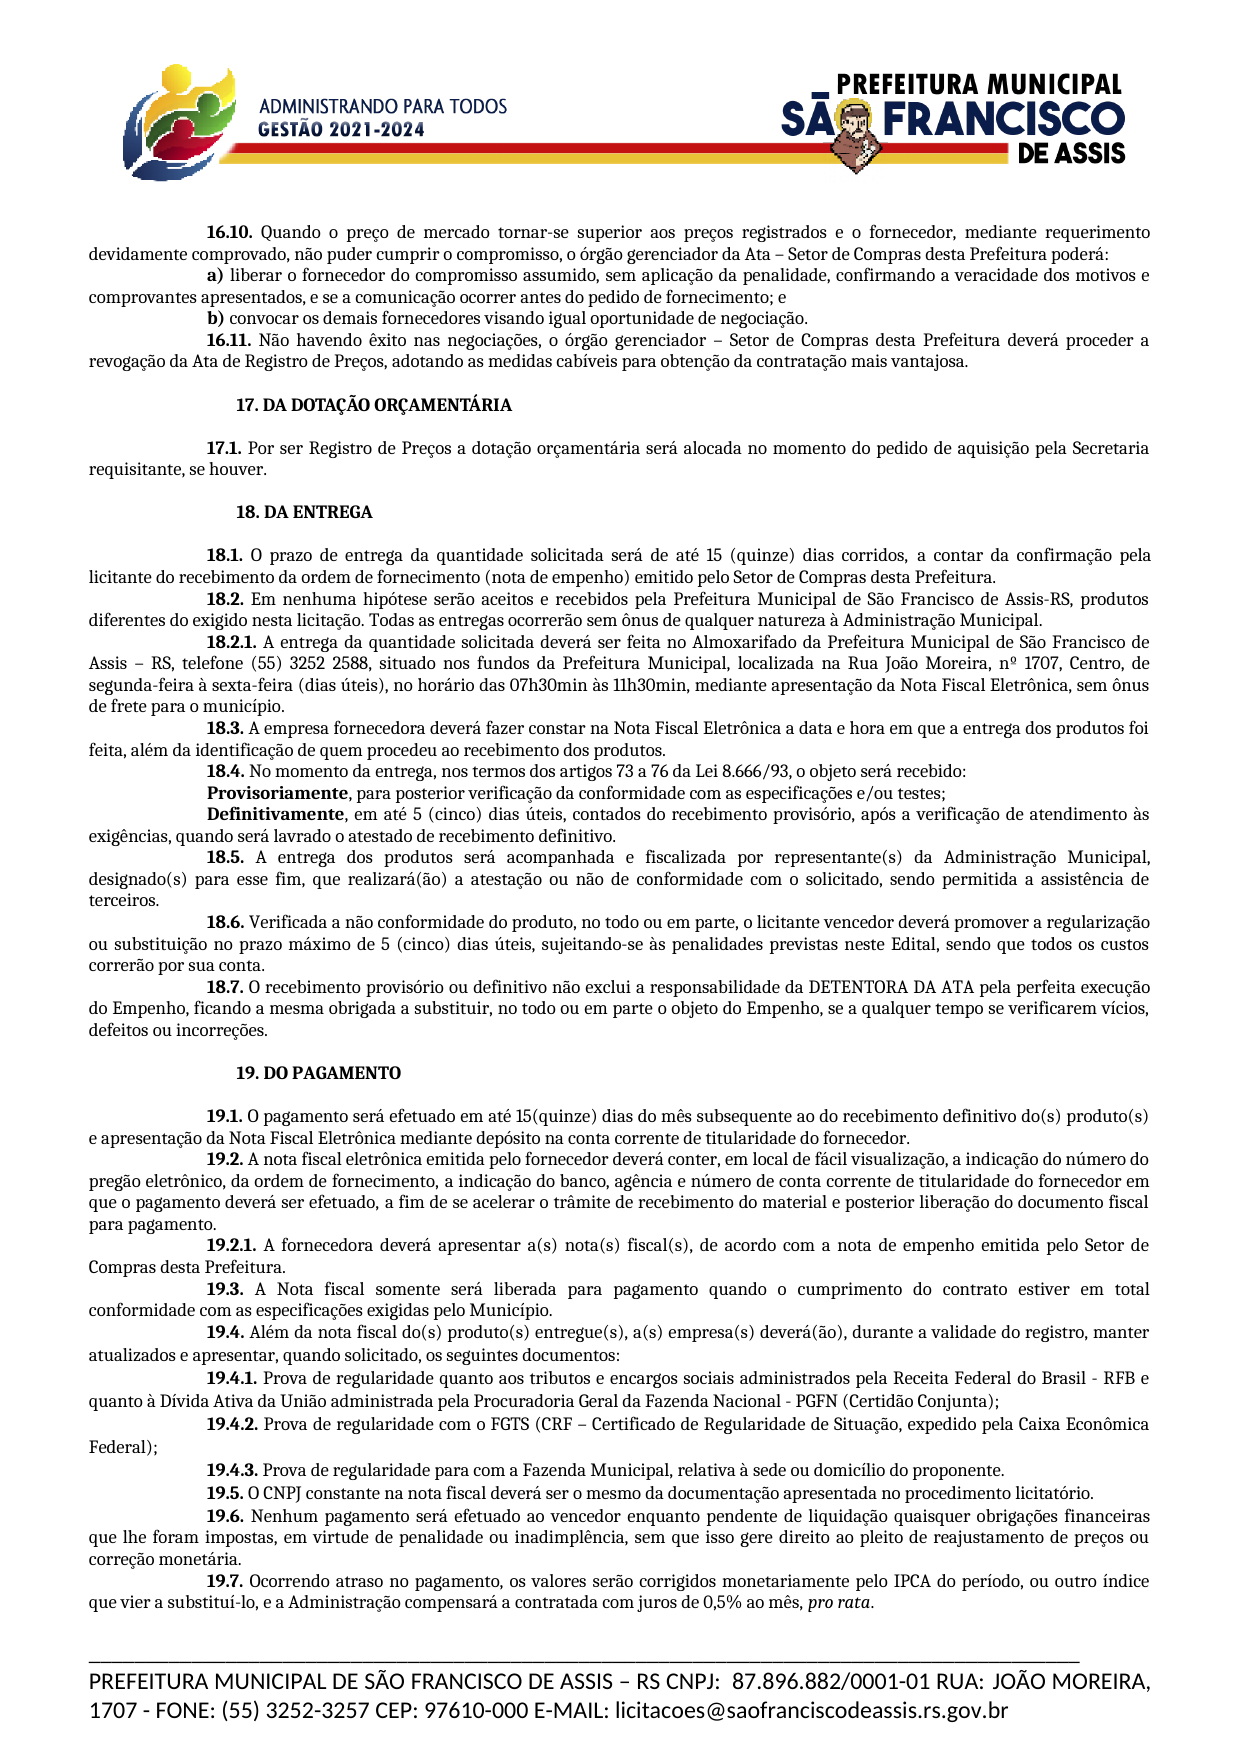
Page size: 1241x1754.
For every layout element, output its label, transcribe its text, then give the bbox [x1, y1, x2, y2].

text 19.3. A Nota fiscal somente será liberada para pagamento quando o cumprimento do contrato estiver em total conformidade com as especificações exigidas pelo Município. [89, 1278, 1152, 1321]
text Provisoriamente, para posterior verificação da conformidade com as especificações e/ou testes; [89, 782, 1152, 804]
text a) liberar o fornecedor do compromisso assumido, sem aplicação da penalidade, confirmando a veracidade dos motivos e comprovantes apresentados, e se a comunicação ocorrer antes do pedido de fornecimento; e [89, 265, 1152, 308]
text 19.4.2. Prova de regularidade com o FGTS (CRF – Certificado de Regularidade de Situação, expedido pela Caixa Econômica Federal); [89, 1413, 1152, 1458]
text 19.4.3. Prova de regularidade para com a Fazenda Municipal, relativa à sede ou domicílio do proponente. [89, 1459, 1152, 1481]
text 19. DO PAGAMENTO [89, 1062, 1152, 1084]
text 18.2.1. A entrega da quantidade solicitada deverá ser feita no Almoxarifado da Prefeitura Municipal de São Francisco de Assis – RS, telefone (55) 3252 2588, situado nos fundos da Prefeitura Municipal, localizada na Rua João Moreira, nº 1707, Centro, de segunda-feira à sexta-feira (dias úteis), no horário das 07h30min às 11h30min, mediante apresentação da Nota Fiscal Eletrônica, sem ônus de frete para o município. [89, 631, 1152, 717]
text 17.1. Por ser Registro de Preços a dotação orçamentária será alocada no momento do pedido de aquisição pela Secretaria requisitante, se houver. [89, 437, 1152, 480]
text b) convocar os demais fornecedores visando igual oportunidade de negociação. [89, 308, 1152, 329]
text 18.2. Em nenhuma hipótese serão aceitos e recebidos pela Prefeitura Municipal de São Francisco de Assis-RS, produtos diferentes do exigido nesta licitação. Todas as entregas ocorrerão sem ônus de qualquer natureza à Administração Municipal. [89, 588, 1152, 631]
text 18.6. Verificada a não conformidade do produto, no todo ou em parte, o licitante vencedor deverá promover a regularização ou substituição no prazo máximo de 5 (cinco) dias úteis, sujeitando-se às penalidades previstas neste Edital, sendo que todos os custos correrão por sua conta. [89, 912, 1152, 976]
text 19.7. Ocorrendo atraso no pagamento, os valores serão corrigidos monetariamente pelo IPCA do período, ou outro índice que vier a substituí-lo, e a Administração compensará a contratada com juros de 0,5% ao mês, pro rata. [89, 1570, 1152, 1613]
text 18.1. O prazo de entrega da quantidade solicitada será de até 15 (quinze) dias corridos, a contar da confirmação pela licitante do recebimento da ordem de fornecimento (nota de empenho) emitido pelo Setor de Compras desta Prefeitura. [89, 545, 1152, 588]
text 19.6. Nenhum pagamento será efetuado ao vencedor enquanto pendente de liquidação quaisquer obrigações financeiras que lhe foram impostas, em virtude de penalidade ou inadimplência, sem que isso gere direito ao pleito de reajustamento de preços ou correção monetária. [89, 1505, 1152, 1570]
text 19.1. O pagamento será efetuado em até 15(quinze) dias do mês subsequente ao do recebimento definitivo do(s) produto(s) e apresentação da Nota Fiscal Eletrônica mediante depósito na conta corrente de titularidade do fornecedor. [89, 1106, 1152, 1149]
text 18.5. A entrega dos produtos será acompanhada e fiscalizada por representante(s) da Administração Municipal, designado(s) para esse fim, que realizará(ão) a atestação ou não de conformidade com o solicitado, sendo permitida a assistência de terceiros. [89, 847, 1152, 912]
text 18.7. O recebimento provisório ou definitivo não exclui a responsabilidade da DETENTORA DA ATA pela perfeita execução do Empenho, ficando a mesma obrigada a substituir, no todo ou em parte o objeto do Empenho, se a qualquer tempo se verificarem vícios, defeitos ou incorreções. [89, 976, 1152, 1041]
text 18.3. A empresa fornecedora deverá fazer constar na Nota Fiscal Eletrônica a data e hora em que a entrega dos produtos foi feita, além da identificação de quem procedeu ao recebimento dos produtos. [89, 717, 1152, 761]
text 17. DA DOTAÇÃO ORÇAMENTÁRIA [89, 394, 1152, 416]
text 18.4. No momento da entrega, nos termos dos artigos 73 a 76 da Lei 8.666/93, o objeto será recebido: [89, 761, 1152, 782]
text 19.2.1. A fornecedora deverá apresentar a(s) nota(s) fiscal(s), de acordo com a nota de empenho emitida pelo Setor de Compras desta Prefeitura. [89, 1235, 1152, 1278]
text 16.11. Não havendo êxito nas negociações, o órgão gerenciador – Setor de Compras desta Prefeitura deverá proceder a revogação da Ata de Registro de Preços, adotando as medidas cabíveis para obtenção da contratação mais vantajosa. [89, 329, 1152, 372]
text 19.5. O CNPJ constante na nota fiscal deverá ser o mesmo da documentação apresentada no procedimento licitatório. [89, 1482, 1152, 1504]
text 19.2. A nota fiscal eletrônica emitida pelo fornecedor deverá conter, em local de fácil visualização, a indicação do número do pregão eletrônico, da ordem de fornecimento, a indicação do banco, agência e número de conta corrente de titularidade do fornecedor em que o pagamento deverá ser efetuado, a fim de se acelerar o trâmite de recebimento do material e posterior liberação do documento fiscal para pagamento. [89, 1149, 1152, 1235]
text Definitivamente, em até 5 (cinco) dias úteis, contados do recebimento provisório, após a verificação de atendimento às exigências, quando será lavrado o atestado de recebimento definitivo. [89, 804, 1152, 847]
text 18. DA ENTREGA [89, 502, 1152, 523]
text 19.4.1. Prova de regularidade quanto aos tributos e encargos sociais administrados pela Receita Federal do Brasil - RFB e quanto à Dívida Ativa da União administrada pela Procuradoria Geral da Fazenda Nacional - PGFN (Certidão Conjunta); [89, 1367, 1152, 1412]
text 19.4. Além da nota fiscal do(s) produto(s) entregue(s), a(s) empresa(s) deverá(ão), durante a validade do registro, manter atualizados e apresentar, quando solicitado, os seguintes documentos: [89, 1321, 1152, 1366]
text 16.10. Quando o preço de mercado tornar-se superior aos preços registrados e o fornecedor, mediante requerimento devidamente comprovado, não puder cumprir o compromisso, o órgão gerenciador da Ata – Setor de Compras desta Prefeitura poderá: [89, 222, 1152, 265]
